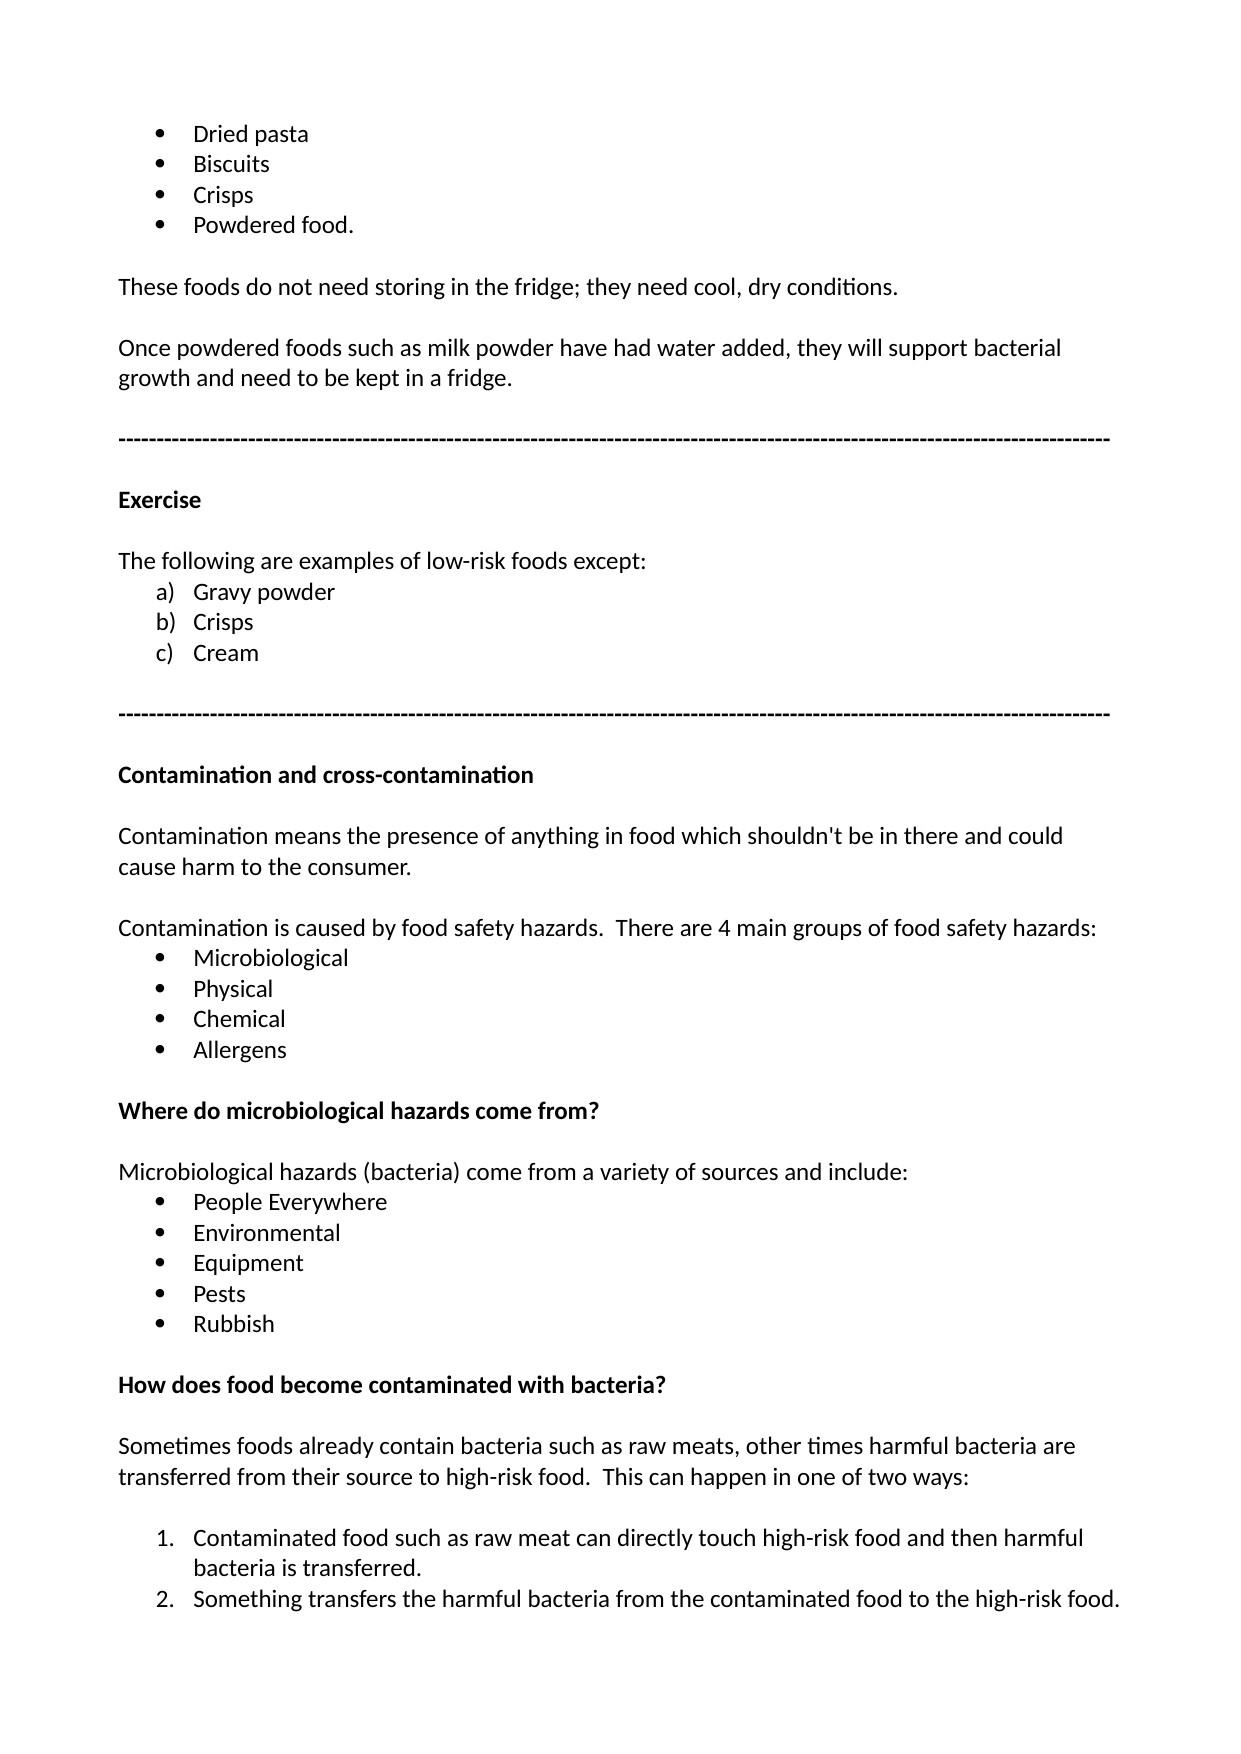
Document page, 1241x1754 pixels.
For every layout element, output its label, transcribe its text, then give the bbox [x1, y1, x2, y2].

list Physical [156, 973, 1122, 1003]
list Allergens [156, 1034, 1122, 1064]
text Microbiological hazards (bacteria) come from a variety of sources and include: [118, 1156, 1122, 1186]
text How does food become contaminated with bacteria? [118, 1369, 1122, 1400]
list Environmental [156, 1217, 1122, 1247]
list Chemical [156, 1003, 1122, 1034]
text Sometimes foods already contain bacteria such as raw meats, other times harmful bacteria are transferred from their source to high-risk food. This can happen in one of two ways: [118, 1431, 1122, 1492]
text The following are examples of low-risk foods except: [118, 545, 1122, 576]
list Equipment [156, 1247, 1122, 1278]
list Powdered food. [156, 210, 1122, 240]
list Contaminated food such as raw meat can directly touch high-risk food and then harmful bacteria is transferred. [156, 1522, 1122, 1583]
list Crisps [156, 606, 1122, 637]
text Once powdered foods such as milk powder have had water added, they will support bacterial growth and need to be kept in a fridge. [118, 332, 1122, 393]
list Dried pasta [156, 118, 1122, 149]
list Rubbish [156, 1308, 1122, 1339]
text Where do microbiological hazards come from? [118, 1095, 1122, 1125]
list Gravy powder [156, 576, 1122, 606]
list Crisps [156, 179, 1122, 210]
text ---------------------------------------------------------------------------------------------------------------------------------- [118, 698, 1122, 728]
list Pests [156, 1278, 1122, 1308]
text ---------------------------------------------------------------------------------------------------------------------------------- [118, 423, 1122, 454]
list Microbiological [156, 942, 1122, 973]
text Contamination and cross-contamination [118, 759, 1122, 789]
text Exercise [118, 484, 1122, 515]
list People Everywhere [156, 1186, 1122, 1217]
text These foods do not need storing in the fridge; they need cool, dry conditions. [118, 271, 1122, 301]
list Something transfers the harmful bacteria from the contaminated food to the high-risk food. [156, 1583, 1122, 1614]
text Contamination means the presence of anything in food which shouldn't be in there and could cause harm to the consumer. [118, 820, 1122, 881]
list Cream [156, 637, 1122, 667]
list Biscuits [156, 149, 1122, 179]
text Contamination is caused by food safety hazards. There are 4 main groups of food safety hazards: [118, 912, 1122, 942]
